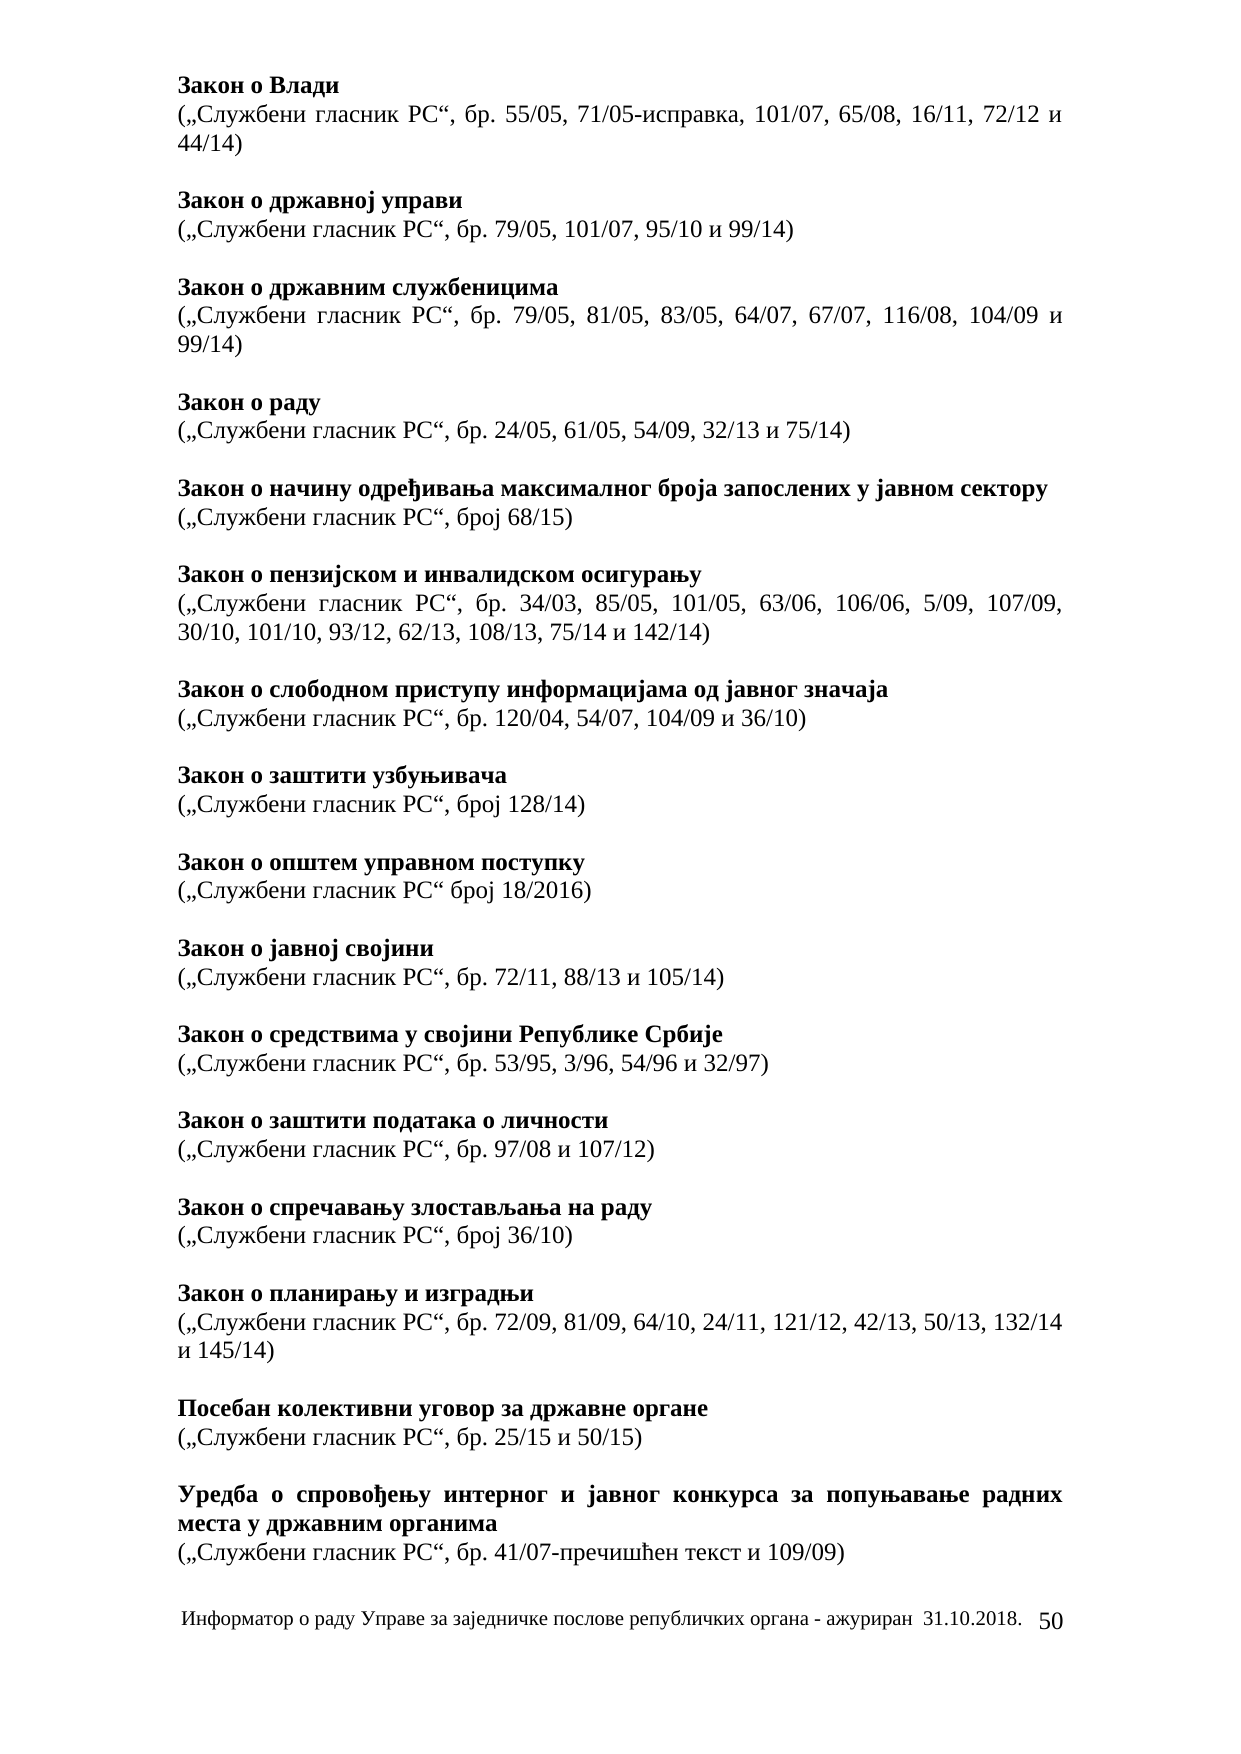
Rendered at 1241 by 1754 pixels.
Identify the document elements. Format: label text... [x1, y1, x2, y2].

text Уредба о спровођењу интерног и јавног конкурса за попуњавање радних места у државним органима [177, 1479, 1063, 1537]
text Закон о спречавању злостављања на раду [177, 1192, 1063, 1220]
text Закон о планирању и изградњи [177, 1278, 1063, 1307]
text Закон о државним службеницима [177, 272, 1063, 300]
text Закон о општем управном поступку [177, 847, 1063, 875]
text („Службени гласник РС“, бр. 53/95, 3/96, 54/96 и 32/97) [177, 1048, 1063, 1077]
text („Службени гласник РС“, бр. 72/09, 81/09, 64/10, 24/11, 121/12, 42/13, 50/13, 132/14 и 145/14) [177, 1307, 1063, 1364]
text („Службени гласник РС“, бр. 24/05, 61/05, 54/09, 32/13 и 75/14) [177, 415, 1063, 444]
text („Службени гласник РС“, број 128/14) [177, 789, 1063, 818]
text („Службени гласник РС“, бр. 41/07-пречишћен текст и 109/09) [177, 1537, 1063, 1565]
text („Службени гласник РС“, бр. 72/11, 88/13 и 105/14) [177, 962, 1063, 990]
text („Службени гласник РС“, бр. 79/05, 81/05, 83/05, 64/07, 67/07, 116/08, 104/09 и 99/14) [177, 300, 1063, 358]
text („Службени гласник РС“, бр. 79/05, 101/07, 95/10 и 99/14) [177, 214, 1063, 243]
text („Службени гласник РС“, бр. 34/03, 85/05, 101/05, 63/06, 106/06, 5/09, 107/09, 30/10, 101/10, 93/12, 62/13, 108/13, 75/14 и 142/14) [177, 588, 1063, 645]
text Закон о пензијском и инвалидском осигурању [177, 559, 1063, 588]
text Закон о средствима у својини Републике Србије [177, 1019, 1063, 1048]
text („Службени гласник РС“, бр. 55/05, 71/05-исправка, 101/07, 65/08, 16/11, 72/12 и 44/14) [177, 99, 1063, 157]
text Закон о Влади [177, 70, 1063, 99]
text („Службени гласник РС“ број 18/2016) [177, 875, 1063, 904]
text Закон о начину одређивања максималног броја запослених у јавном сектору [177, 473, 1063, 502]
text („Службени гласник РС“, бр. 97/08 и 107/12) [177, 1134, 1063, 1163]
text („Службени гласник РС“, број 36/10) [177, 1220, 1063, 1249]
text („Службени гласник РС“, број 68/15) [177, 502, 1063, 530]
text Закон о слободном приступу информацијама од јавног значаја [177, 674, 1063, 703]
text Закон о заштити узбуњивача [177, 760, 1063, 789]
text Закон о раду [177, 387, 1063, 415]
text Закон о јавној својини [177, 933, 1063, 962]
text Закон о државној управи [177, 185, 1063, 214]
text Закон о заштити података о личности [177, 1105, 1063, 1134]
text Посебан колективни уговор за државне органе [177, 1393, 1063, 1422]
text („Службени гласник РС“, бр. 120/04, 54/07, 104/09 и 36/10) [177, 703, 1063, 732]
text („Службени гласник РС“, бр. 25/15 и 50/15) [177, 1422, 1063, 1450]
